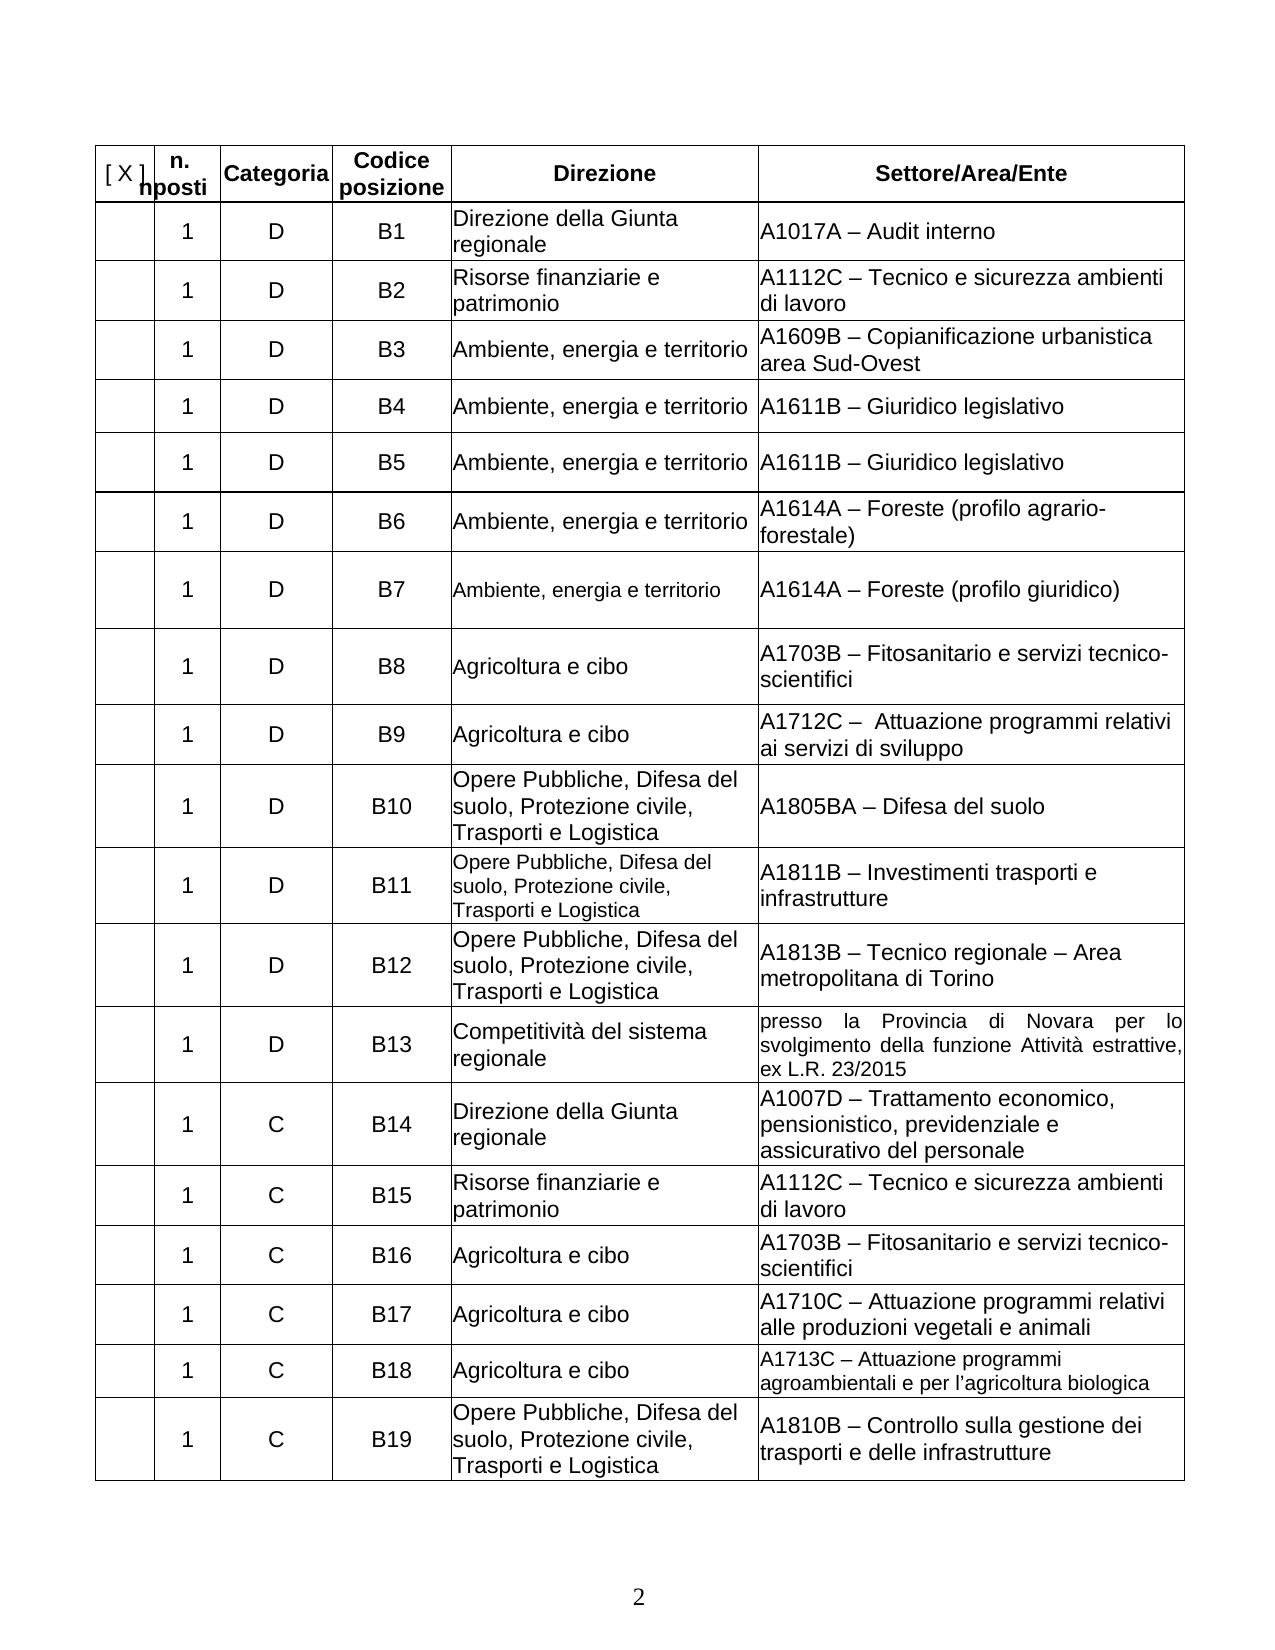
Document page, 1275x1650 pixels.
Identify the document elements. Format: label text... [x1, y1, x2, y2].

table_cell B13 [333, 1007, 451, 1082]
table_cell B9 [333, 705, 451, 764]
table_cell [96, 380, 154, 432]
table_cell D [221, 765, 332, 847]
table_cell C [221, 1285, 332, 1343]
table_cell [96, 433, 154, 491]
table_cell B17 [333, 1285, 451, 1343]
table_cell 1 [155, 1007, 220, 1082]
table_header Settore/Area/Ente [759, 146, 1184, 201]
table_cell A1710C – Attuazione programmi relativi alle produzioni vegetali e animali [759, 1285, 1184, 1343]
table_cell A1611B – Giuridico legislativo [759, 433, 1184, 491]
table_cell A1810B – Controllo sulla gestione dei trasporti e delle infrastrutture [759, 1398, 1184, 1480]
table_cell presso la Provincia di Novara per lo svolgimento della funzione Attività estrattive, ex L.R. 23/2015 [759, 1007, 1184, 1082]
table_cell Agricoltura e cibo [452, 1345, 758, 1397]
table_header [ X ] [96, 146, 154, 201]
table_cell D [221, 924, 332, 1006]
table_cell 1 [155, 1285, 220, 1343]
table_cell Risorse finanziarie e patrimonio [452, 1166, 758, 1225]
table_cell Ambiente, energia e territorio [452, 433, 758, 491]
table_cell Ambiente, energia e territorio [452, 552, 758, 627]
table_cell [96, 848, 154, 923]
table_cell [96, 1083, 154, 1165]
table_cell B1 [333, 203, 451, 260]
table_cell 1 [155, 848, 220, 923]
table_cell D [221, 433, 332, 491]
table_cell 1 [155, 924, 220, 1006]
table_cell 1 [155, 203, 220, 260]
table_cell [96, 1285, 154, 1343]
table_cell [96, 924, 154, 1006]
table_cell Risorse finanziarie e patrimonio [452, 261, 758, 319]
table_header Direzione [452, 146, 758, 201]
table_cell Opere Pubbliche, Difesa del suolo, Protezione civile, Trasporti e Logistica [452, 924, 758, 1006]
table_cell 1 [155, 321, 220, 379]
table_cell 1 [155, 380, 220, 432]
table_cell B19 [333, 1398, 451, 1480]
table_cell B5 [333, 433, 451, 491]
table_cell Ambiente, energia e territorio [452, 493, 758, 551]
table_cell A1017A – Audit interno [759, 203, 1184, 260]
table_cell Opere Pubbliche, Difesa del suolo, Protezione civile, Trasporti e Logistica [452, 1398, 758, 1480]
table_cell 1 [155, 552, 220, 627]
table_cell 1 [155, 705, 220, 764]
table_cell [96, 1398, 154, 1480]
table_cell A1811B – Investimenti trasporti e infrastrutture [759, 848, 1184, 923]
table_cell B10 [333, 765, 451, 847]
table_cell 1 [155, 629, 220, 704]
table_cell [96, 1166, 154, 1225]
table_cell Agricoltura e cibo [452, 705, 758, 764]
table_cell D [221, 321, 332, 379]
table_cell D [221, 629, 332, 704]
table_cell C [221, 1166, 332, 1225]
table_cell A1703B – Fitosanitario e servizi tecnico-scientifici [759, 629, 1184, 704]
table_cell B18 [333, 1345, 451, 1397]
table_cell D [221, 705, 332, 764]
table_cell Ambiente, energia e territorio [452, 380, 758, 432]
table_cell 1 [155, 1226, 220, 1284]
table_cell Opere Pubbliche, Difesa del suolo, Protezione civile, Trasporti e Logistica [452, 765, 758, 847]
table_cell D [221, 848, 332, 923]
table_cell D [221, 493, 332, 551]
table_cell [96, 629, 154, 704]
table_cell [96, 765, 154, 847]
table_cell 1 [155, 493, 220, 551]
table_cell B15 [333, 1166, 451, 1225]
table_cell D [221, 261, 332, 319]
table_cell A1614A – Foreste (profilo giuridico) [759, 552, 1184, 627]
table_cell B11 [333, 848, 451, 923]
table_cell A1813B – Tecnico regionale – Area metropolitana di Torino [759, 924, 1184, 1006]
table_cell C [221, 1398, 332, 1480]
table_cell [96, 1226, 154, 1284]
table_header Codice posizione [333, 146, 451, 201]
table_cell Direzione della Giunta regionale [452, 1083, 758, 1165]
table_cell C [221, 1083, 332, 1165]
table_cell C [221, 1345, 332, 1397]
table_cell Ambiente, energia e territorio [452, 321, 758, 379]
table_cell [96, 705, 154, 764]
table_cell C [221, 1226, 332, 1284]
table_cell [96, 493, 154, 551]
table_cell A1712C – Attuazione programmi relativi ai servizi di sviluppo [759, 705, 1184, 764]
table_cell [96, 261, 154, 319]
table_cell B7 [333, 552, 451, 627]
table_cell B8 [333, 629, 451, 704]
table_cell 1 [155, 433, 220, 491]
table_cell B16 [333, 1226, 451, 1284]
table_cell A1007D – Trattamento economico, pensionistico, previdenziale e assicurativo del personale [759, 1083, 1184, 1165]
table_cell 1 [155, 261, 220, 319]
table_cell [96, 552, 154, 627]
table_cell 1 [155, 1345, 220, 1397]
table_cell A1611B – Giuridico legislativo [759, 380, 1184, 432]
table_cell 1 [155, 1083, 220, 1165]
table_cell Agricoltura e cibo [452, 629, 758, 704]
table_cell B4 [333, 380, 451, 432]
table_cell Agricoltura e cibo [452, 1285, 758, 1343]
table_cell A1609B – Copianificazione urbanistica area Sud-Ovest [759, 321, 1184, 379]
table_cell Direzione della Giunta regionale [452, 203, 758, 260]
table_cell A1805BA – Difesa del suolo [759, 765, 1184, 847]
table_cell A1713C – Attuazione programmi agroambientali e per l’agricoltura biologica [759, 1345, 1184, 1397]
table_cell 1 [155, 1166, 220, 1225]
table_cell B6 [333, 493, 451, 551]
table_header n. nposti [155, 146, 220, 201]
table_cell B3 [333, 321, 451, 379]
table_cell [96, 321, 154, 379]
table_cell [96, 1345, 154, 1397]
table_cell A1112C – Tecnico e sicurezza ambienti di lavoro [759, 261, 1184, 319]
table_cell B14 [333, 1083, 451, 1165]
table_cell D [221, 552, 332, 627]
table_cell D [221, 380, 332, 432]
table_cell D [221, 203, 332, 260]
table_cell [96, 203, 154, 260]
table_cell 1 [155, 765, 220, 847]
table_cell B2 [333, 261, 451, 319]
table_cell Opere Pubbliche, Difesa del suolo, Protezione civile, Trasporti e Logistica [452, 848, 758, 923]
table_cell B12 [333, 924, 451, 1006]
table_cell 1 [155, 1398, 220, 1480]
table_cell A1112C – Tecnico e sicurezza ambienti di lavoro [759, 1166, 1184, 1225]
table_cell A1703B – Fitosanitario e servizi tecnico-scientifici [759, 1226, 1184, 1284]
table_cell A1614A – Foreste (profilo agrario-forestale) [759, 493, 1184, 551]
table_cell Competitività del sistema regionale [452, 1007, 758, 1082]
table_cell Agricoltura e cibo [452, 1226, 758, 1284]
table_cell [96, 1007, 154, 1082]
table_header Categoria [221, 146, 332, 201]
table_cell D [221, 1007, 332, 1082]
